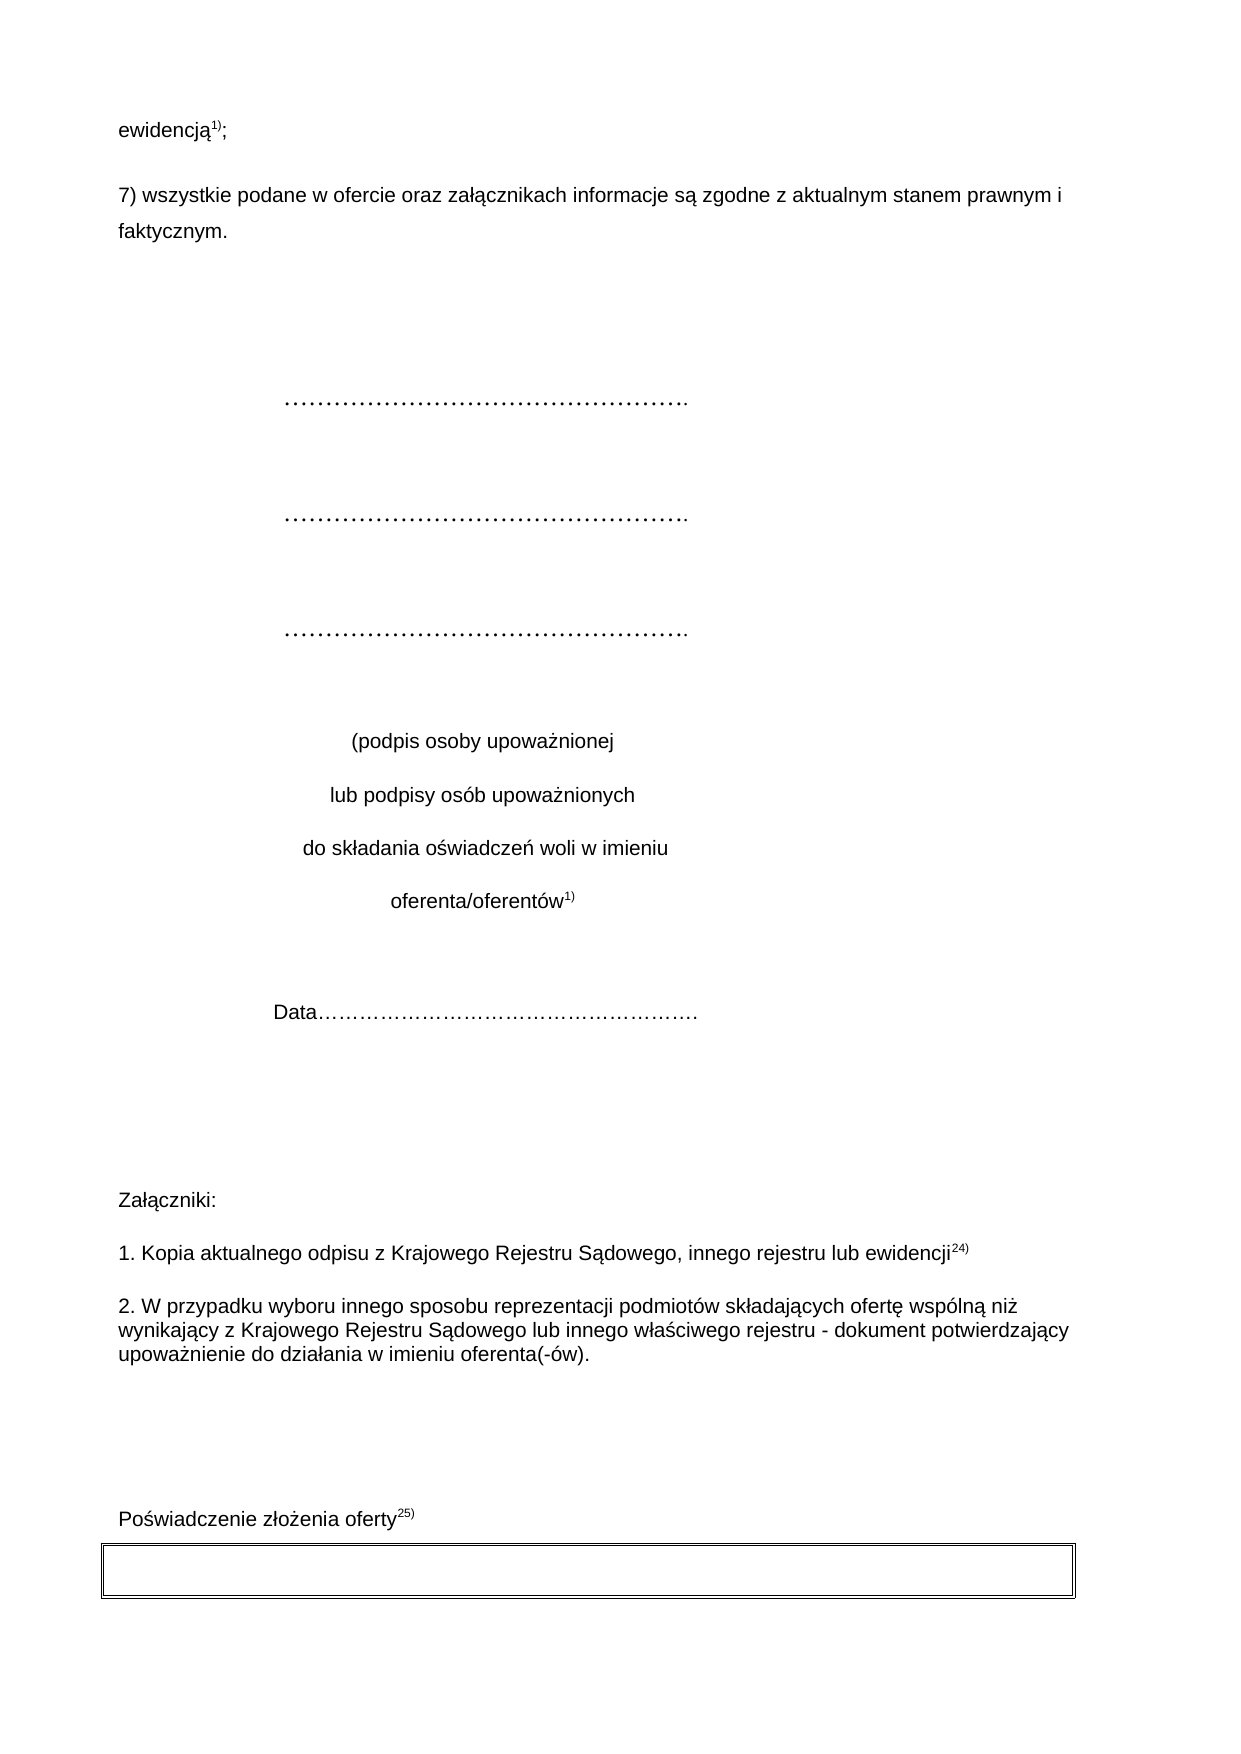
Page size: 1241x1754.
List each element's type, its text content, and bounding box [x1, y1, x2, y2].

text ewidencją1); [118, 118, 1122, 142]
text Załączniki: [118, 1188, 1122, 1212]
table_header …………………………………………. …………………………………………. …………………………………………. (podpis osoby upoważnionej lub podpisy osób upoważnionych do składania oświadczeń woli w imieniu oferenta/oferentów1) Data………………………………………………. [181, 313, 779, 1047]
text 7) wszystkie podane w ofercie oraz załącznikach informacje są zgodne z aktualnym stanem prawnym i faktycznym. [118, 183, 1122, 243]
text 2. W przypadku wyboru innego sposobu reprezentacji podmiotów składających ofertę wspólną niż wynikający z Krajowego Rejestru Sądowego lub innego właściwego rejestru - dokument potwierdzający upoważnienie do działania w imieniu oferenta(-ów). [118, 1294, 1122, 1366]
text Poświadczenie złożenia oferty25) [118, 1506, 1122, 1530]
table_header [104, 1546, 1072, 1595]
text 1. Kopia aktualnego odpisu z Krajowego Rejestru Sądowego, innego rejestru lub ewidencji24) [118, 1241, 1122, 1265]
